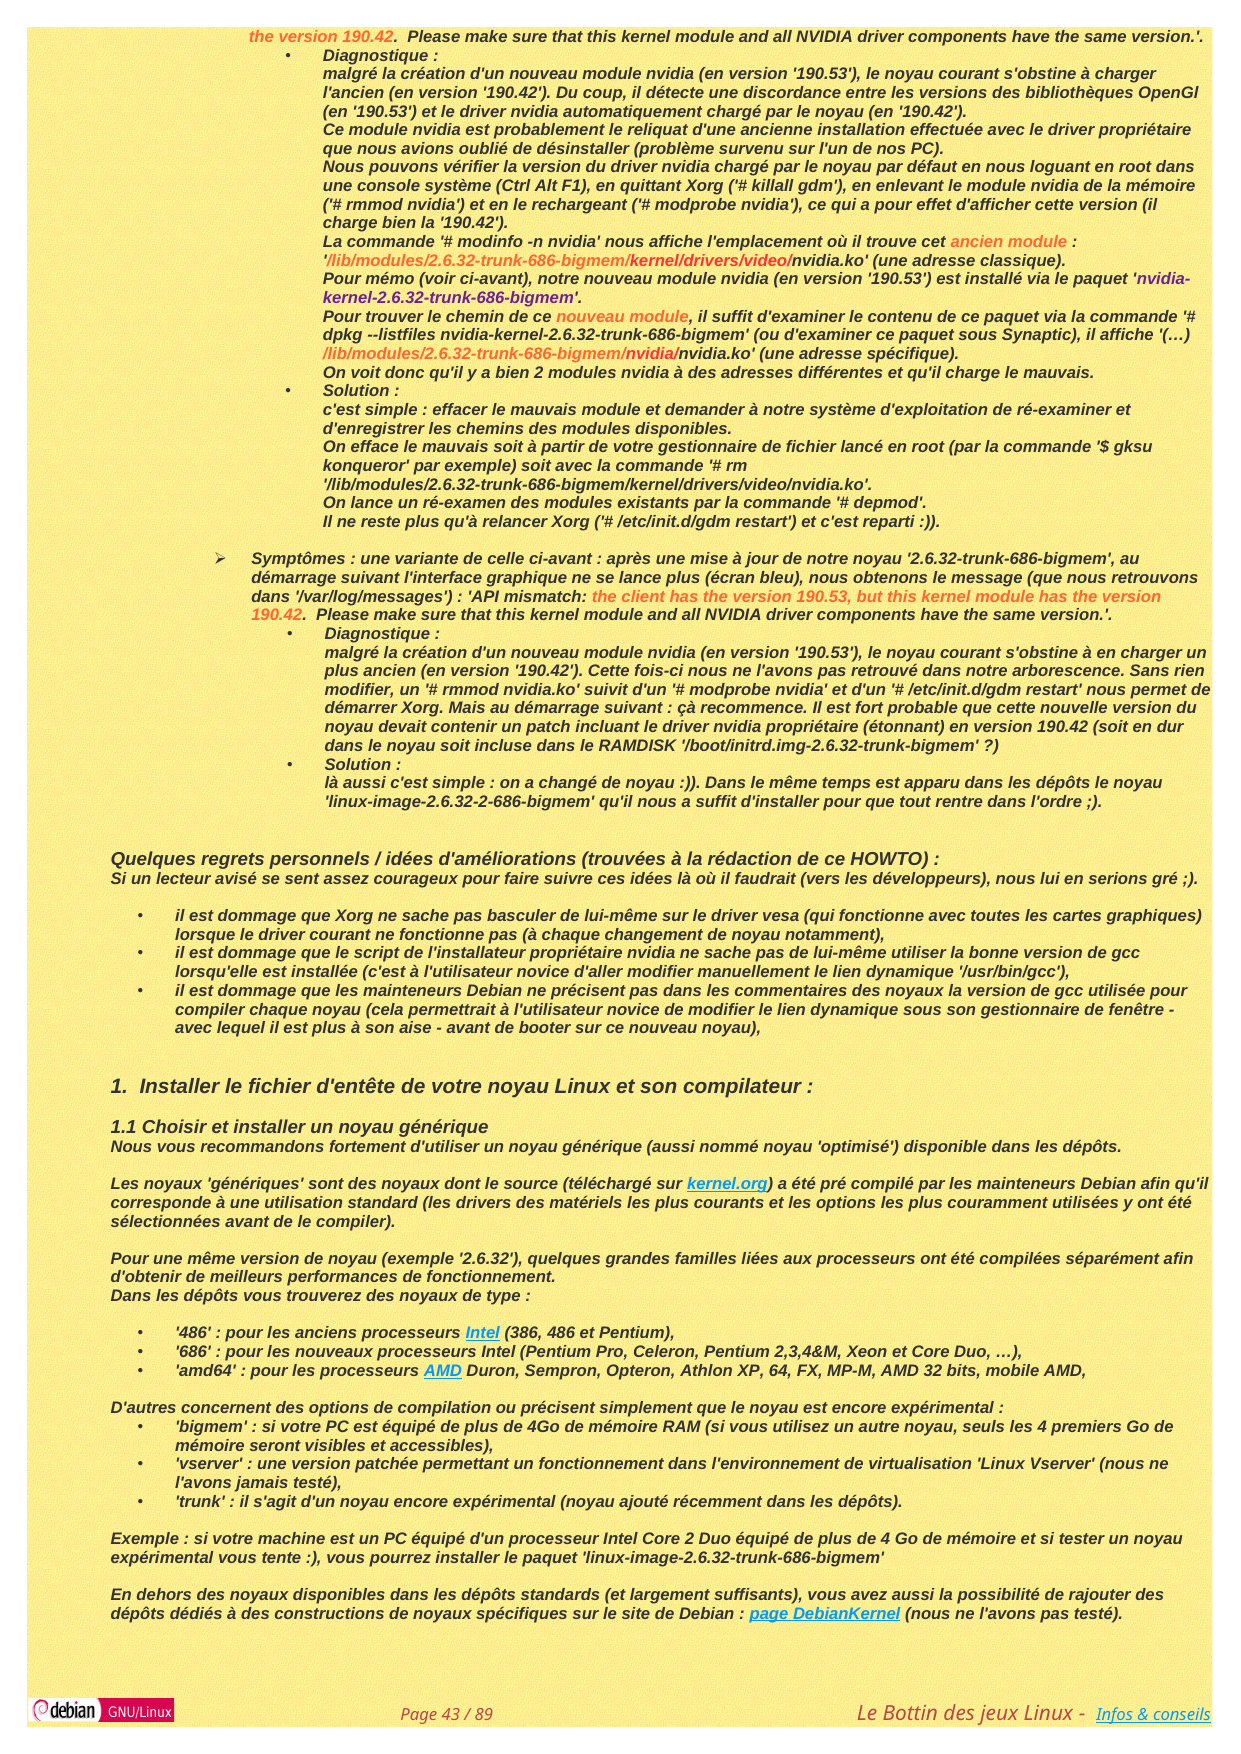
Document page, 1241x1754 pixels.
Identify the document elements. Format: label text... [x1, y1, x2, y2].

list On voit donc qu'il y a bien 2 modules nvidia à des adresses différentes et qu'il charge le mauvais. [285, 363, 1212, 382]
list malgré la création d'un nouveau module nvidia (en version '190.53'), le noyau courant s'obstine à charger l'ancien (en version '190.42'). Du coup, il détecte une discordance entre les versions des bibliothèques OpenGl (en '190.53') et le driver nvidia automatiquement chargé par le noyau (en '190.42'). [285, 64, 1212, 121]
text Dans les dépôts vous trouverez des noyaux de type : [110, 1286, 1212, 1305]
list Diagnostique : [287, 624, 1212, 643]
list the version 190.42. Please make sure that this kernel module and all NVIDIA driver components have the same version.'. [211, 27, 1212, 46]
text 1. Installer le fichier d'entête de votre noyau Linux et son compilateur : [110, 1074, 1212, 1098]
text Exemple : si votre machine est un PC équipé d'un processeur Intel Core 2 Duo équipé de plus de 4 Go de mémoire et si tester un noyau expérimental vous tente :), vous pourrez installer le paquet 'linux-image-2.6.32-trunk-686-bigmem' [110, 1529, 1212, 1567]
list c'est simple : effacer le mauvais module et demander à notre système d'exploitation de ré-examiner et d'enregistrer les chemins des modules disponibles. [285, 400, 1212, 438]
list 'vserver' : une version patchée permettant un fonctionnement dans l'environnement de virtualisation 'Linux Vserver' (nous ne l'avons jamais testé), [137, 1455, 1212, 1492]
list Solution : [287, 755, 1212, 773]
list malgré la création d'un nouveau module nvidia (en version '190.53'), le noyau courant s'obstine à en charger un plus ancien (en version '190.42'). Cette fois-ci nous ne l'avons pas retrouvé dans notre arborescence. Sans rien modifier, un '# rmmod nvidia.ko' suivit d'un '# modprobe nvidia' et d'un '# /etc/init.d/gdm restart' nous permet de démarrer Xorg. Mais au démarrage suivant : çà recommence. Il est fort probable que cette nouvelle version du noyau devait contenir un patch incluant le driver nvidia propriétaire (étonnant) en version 190.42 (soit en dur dans le noyau soit incluse dans le RAMDISK '/boot/initrd.img-2.6.32-trunk-bigmem' ?) [287, 643, 1212, 755]
list Il ne reste plus qu'à relancer Xorg ('# /etc/init.d/gdm restart') et c'est reparti :)). [285, 512, 1212, 531]
list Pour trouver le chemin de ce nouveau module, il suffit d'examiner le contenu de ce paquet via la commande '# dpkg --listfiles nvidia-kernel-2.6.32-trunk-686-bigmem' (ou d'examiner ce paquet sous Synaptic), il affiche '(…) /lib/modules/2.6.32-trunk-686-bigmem/nvidia/nvidia.ko' (une adresse spécifique). [285, 307, 1212, 363]
list il est dommage que le script de l'installateur propriétaire nvidia ne sache pas de lui-même utiliser la bonne version de gcc lorsqu'elle est installée (c'est à l'utilisateur novice d'aller modifier manuellement le lien dynamique '/usr/bin/gcc'), [137, 944, 1212, 981]
text Les noyaux 'génériques' sont des noyaux dont le source (téléchargé sur kernel.org) a été pré compilé par les mainteneurs Debian afin qu'il corresponde à une utilisation standard (les drivers des matériels les plus courants et les options les plus couramment utilisées y ont été sélectionnées avant de le compiler). [110, 1174, 1212, 1231]
text Quelques regrets personnels / idées d'améliorations (trouvées à la rédaction de ce HOWTO) : [110, 848, 1212, 869]
list 'bigmem' : si votre PC est équipé de plus de 4Go de mémoire RAM (si vous utilisez un autre noyau, seuls les 4 premiers Go de mémoire seront visibles et accessibles), [137, 1417, 1212, 1455]
list '686' : pour les nouveaux processeurs Intel (Pentium Pro, Celeron, Pentium 2,3,4&M, Xeon et Core Duo, …), [137, 1342, 1212, 1361]
list Pour mémo (voir ci-avant), notre nouveau module nvidia (en version '190.53') est installé via le paquet 'nvidia-kernel-2.6.32-trunk-686-bigmem'. [285, 270, 1212, 307]
list il est dommage que Xorg ne sache pas basculer de lui-même sur le driver vesa (qui fonctionne avec toutes les cartes graphiques) lorsque le driver courant ne fonctionne pas (à chaque changement de noyau notamment), [137, 906, 1212, 944]
picture [27, 27, 1213, 1727]
list là aussi c'est simple : on a changé de noyau :)). Dans le même temps est apparu dans les dépôts le noyau 'linux-image-2.6.32-2-686-bigmem' qu'il nous a suffit d'installer pour que tout rentre dans l'ordre ;). [287, 773, 1212, 811]
list La commande '# modinfo -n nvidia' nous affiche l'emplacement où il trouve cet ancien module : '/lib/modules/2.6.32-trunk-686-bigmem/kernel/drivers/video/nvidia.ko' (une adresse classique). [285, 232, 1212, 270]
text Pour une même version de noyau (exemple '2.6.32'), quelques grandes familles liées aux processeurs ont été compilées séparément afin d'obtenir de meilleurs performances de fonctionnement. [110, 1249, 1212, 1286]
list On efface le mauvais soit à partir de votre gestionnaire de fichier lancé en root (par la commande '$ gksu konqueror' par exemple) soit avec la commande '# rm '/lib/modules/2.6.32-trunk-686-bigmem/kernel/drivers/video/nvidia.ko'. [285, 438, 1212, 493]
list 'amd64' : pour les processeurs AMD Duron, Sempron, Opteron, Athlon XP, 64, FX, MP-M, AMD 32 bits, mobile AMD, [137, 1361, 1212, 1380]
list Nous pouvons vérifier la version du driver nvidia chargé par le noyau par défaut en nous loguant en root dans une console système (Ctrl Alt F1), en quittant Xorg ('# killall gdm'), en enlevant le module nvidia de la mémoire ('# rmmod nvidia') et en le rechargeant ('# modprobe nvidia'), ce qui a pour effet d'afficher cette version (il charge bien la '190.42'). [285, 158, 1212, 232]
list '486' : pour les anciens processeurs Intel (386, 486 et Pentium), [137, 1324, 1212, 1342]
text Nous vous recommandons fortement d'utiliser un noyau générique (aussi nommé noyau 'optimisé') disponible dans les dépôts. [110, 1137, 1212, 1156]
text D'autres concernent des options de compilation ou précisent simplement que le noyau est encore expérimental : [110, 1399, 1212, 1417]
list il est dommage que les mainteneurs Debian ne précisent pas dans les commentaires des noyaux la version de gcc utilisée pour compiler chaque noyau (cela permettrait à l'utilisateur novice de modifier le lien dynamique sous son gestionnaire de fenêtre - avec lequel il est plus à son aise - avant de booter sur ce nouveau noyau), [137, 981, 1212, 1037]
list Solution : [285, 382, 1212, 400]
list Symptômes : une variante de celle ci-avant : après une mise à jour de notre noyau '2.6.32-trunk-686-bigmem', au démarrage suivant l'interface graphique ne se lance plus (écran bleu), nous obtenons le message (que nous retrouvons dans '/var/log/messages') : 'API mismatch: the client has the version 190.53, but this kernel module has the version 190.42. Please make sure that this kernel module and all NVIDIA driver components have the same version.'. [213, 549, 1212, 624]
list On lance un ré-examen des modules existants par la commande '# depmod'. [285, 493, 1212, 512]
list 'trunk' : il s'agit d'un noyau encore expérimental (noyau ajouté récemment dans les dépôts). [137, 1492, 1212, 1511]
list Diagnostique : [285, 46, 1212, 64]
list Ce module nvidia est probablement le reliquat d'une ancienne installation effectuée avec le driver propriétaire que nous avions oublié de désinstaller (problème survenu sur l'un de nos PC). [285, 121, 1212, 158]
text Si un lecteur avisé se sent assez courageux pour faire suivre ces idées là où il faudrait (vers les développeurs), nous lui en serions gré ;). [110, 869, 1212, 888]
text En dehors des noyaux disponibles dans les dépôts standards (et largement suffisants), vous avez aussi la possibilité de rajouter des dépôts dédiés à des constructions de noyaux spécifiques sur le site de Debian : page DebianKernel (nous ne l'avons pas testé). [110, 1585, 1212, 1623]
text 1.1 Choisir et installer un noyau générique [110, 1116, 1212, 1137]
